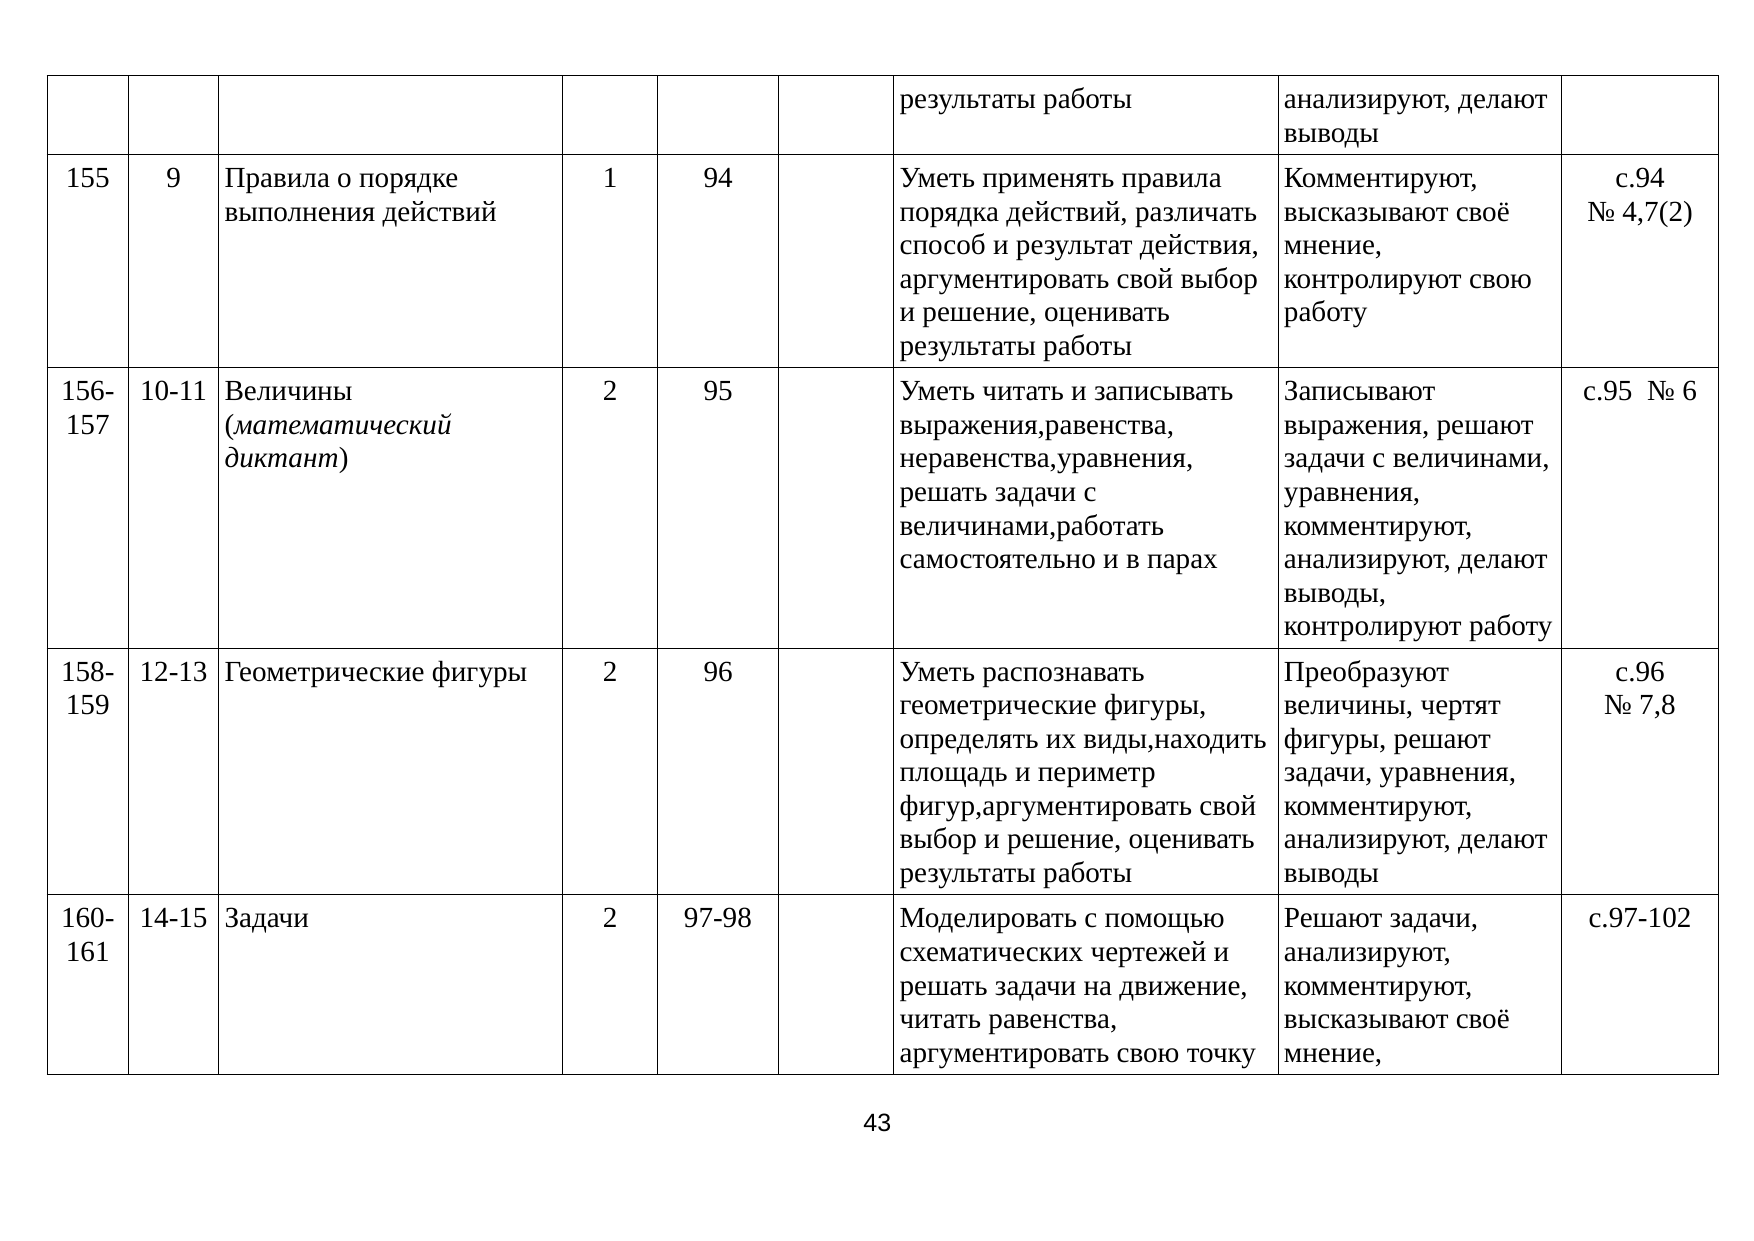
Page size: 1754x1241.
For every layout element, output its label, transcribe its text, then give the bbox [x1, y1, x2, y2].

table_cell 9 [129, 155, 218, 367]
table_cell 1 [563, 155, 657, 367]
table_cell с.94 № 4,7(2) [1562, 155, 1718, 367]
table_cell 12-13 [129, 649, 218, 894]
table_cell 156-157 [48, 368, 128, 648]
table_cell 160-161 [48, 895, 128, 1074]
table_cell Правила о порядке выполнения действий [219, 155, 562, 367]
table_cell Записывают выражения, решают задачи с величинами, уравнения, комментируют, анализируют, делают выводы, контролируют работу [1279, 368, 1561, 648]
table_cell анализируют, делают выводы [1279, 76, 1561, 154]
table_cell результаты работы [894, 76, 1278, 154]
table_cell 94 [658, 155, 778, 367]
table_cell [48, 76, 128, 154]
table_cell Решают задачи, анализируют, комментируют, высказывают своё мнение, [1279, 895, 1561, 1074]
table_cell 2 [563, 368, 657, 648]
table_cell с.96 № 7,8 [1562, 649, 1718, 894]
table_cell 2 [563, 649, 657, 894]
table_cell Величины (математический диктант) [219, 368, 562, 648]
table_cell [779, 649, 893, 894]
table_cell 96 [658, 649, 778, 894]
table_cell Задачи [219, 895, 562, 1074]
table_cell 95 [658, 368, 778, 648]
table_cell 14-15 [129, 895, 218, 1074]
table_cell Геометрические фигуры [219, 649, 562, 894]
table_cell [658, 76, 778, 154]
table_cell с.97-102 [1562, 895, 1718, 1074]
table_cell [779, 895, 893, 1074]
table_cell Моделировать с помощью схематических чертежей и решать задачи на движение, читать равенства, аргументировать свою точку [894, 895, 1278, 1074]
table_cell [129, 76, 218, 154]
table_cell 155 [48, 155, 128, 367]
table_cell с.95 № 6 [1562, 368, 1718, 648]
table_cell 10-11 [129, 368, 218, 648]
table_cell [563, 76, 657, 154]
table_cell [779, 368, 893, 648]
table_cell Комментируют, высказывают своё мнение, контролируют свою работу [1279, 155, 1561, 367]
table_cell 158-159 [48, 649, 128, 894]
table_cell [779, 155, 893, 367]
table_cell Уметь читать и записывать выражения,равенства, неравенства,уравнения, решать задачи с величинами,работать самостоятельно и в парах [894, 368, 1278, 648]
table_cell 2 [563, 895, 657, 1074]
table_cell [219, 76, 562, 154]
table_cell Преобразуют величины, чертят фигуры, решают задачи, уравнения, комментируют, анализируют, делают выводы [1279, 649, 1561, 894]
table_cell [1562, 76, 1718, 154]
table_cell 97-98 [658, 895, 778, 1074]
table_cell Уметь применять правила порядка действий, различать способ и результат действия, аргументировать свой выбор и решение, оценивать результаты работы [894, 155, 1278, 367]
table_cell [779, 76, 893, 154]
table_cell Уметь распознавать геометрические фигуры, определять их виды,находить площадь и периметр фигур,аргументировать свой выбор и решение, оценивать результаты работы [894, 649, 1278, 894]
